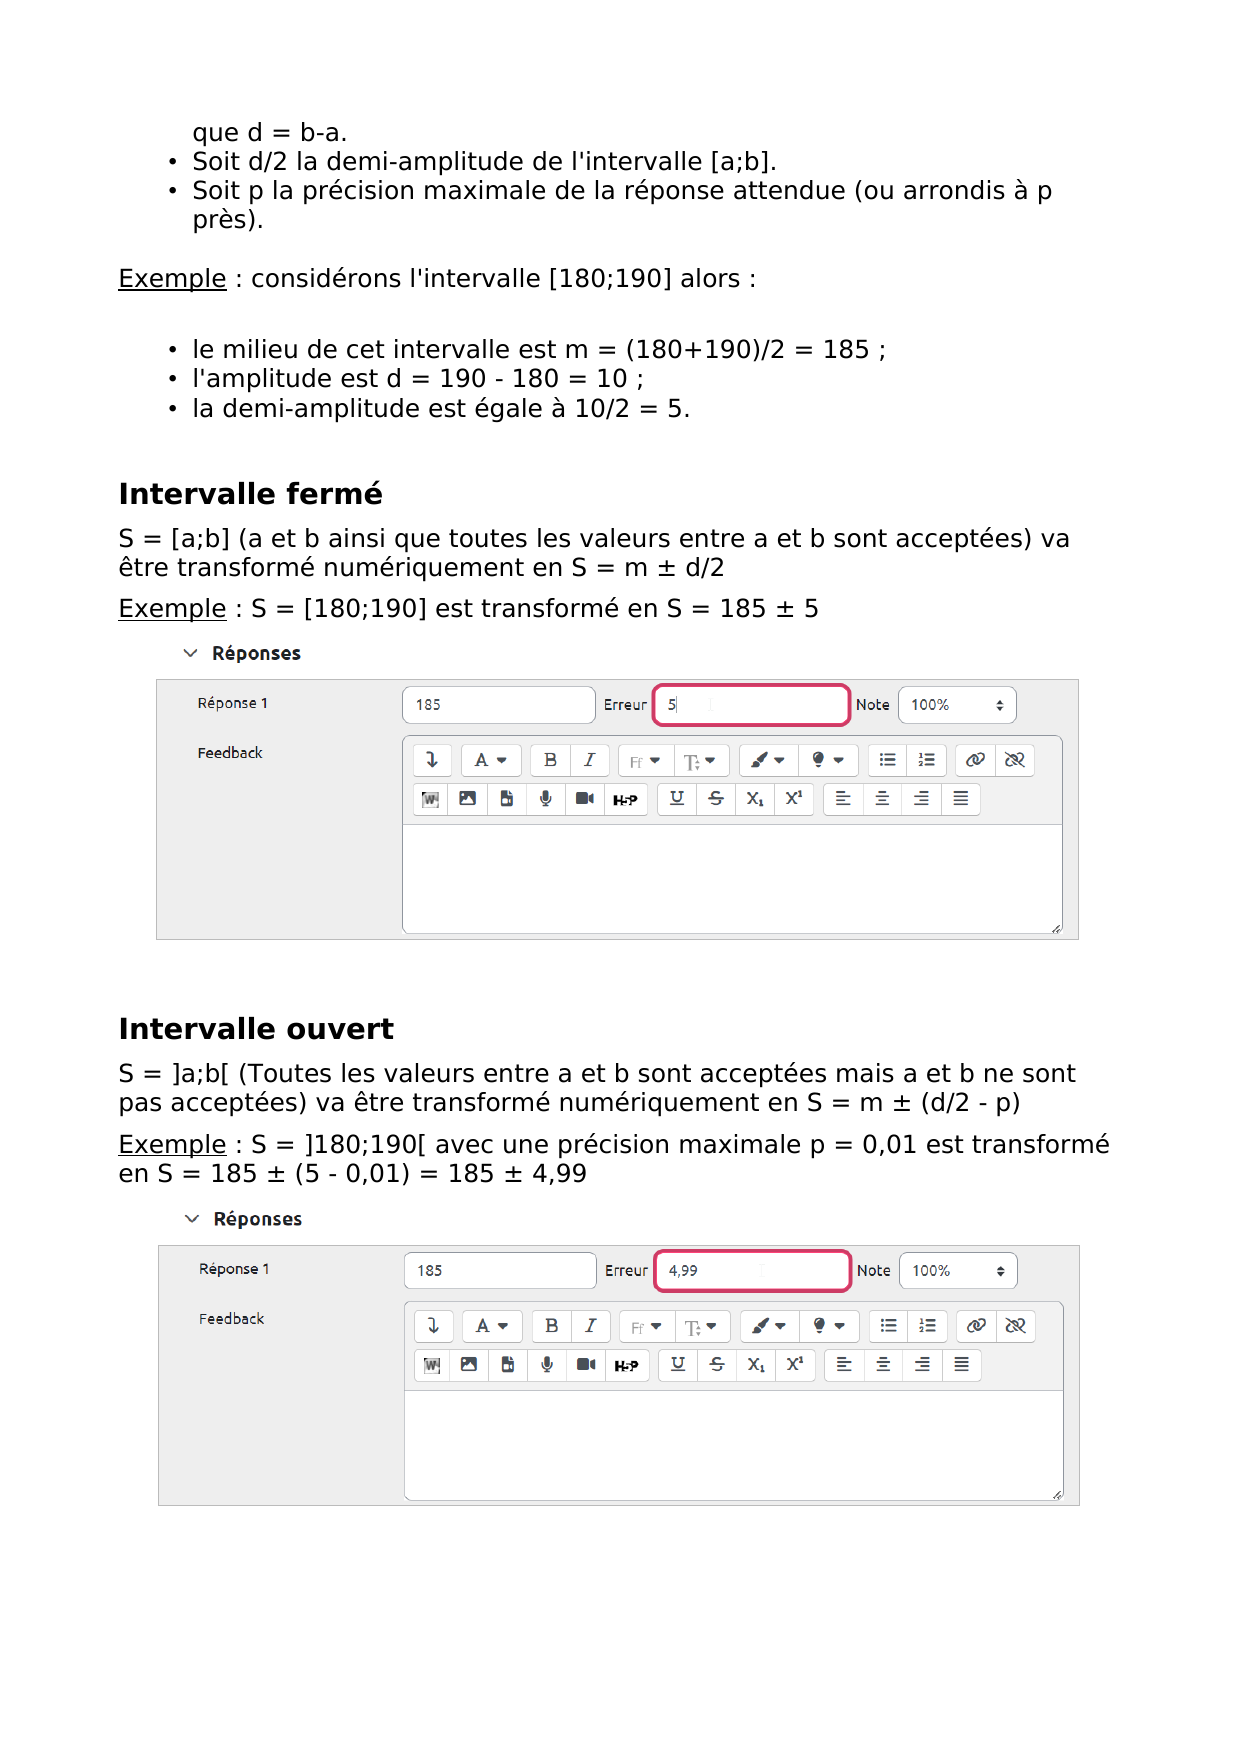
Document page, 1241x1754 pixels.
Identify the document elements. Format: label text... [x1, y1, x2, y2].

text S = [a;b] (a et b ainsi que toutes les valeurs entre a et b sont acceptées) va être transformé numériquement en S = m ± d/2 [118, 524, 1122, 582]
text Exemple : S = ]180;190[ avec une précision maximale p = 0,01 est transformé en S = 185 ± (5 - 0,01) = 185 ± 4,99 [118, 1130, 1122, 1188]
picture [151, 1200, 1089, 1513]
picture [151, 636, 1089, 946]
subtitle Intervalle fermé [118, 477, 1122, 511]
list le milieu de cet intervalle est m = (180+190)/2 = 185 ; [177, 335, 1122, 364]
text S = ]a;b[ (Toutes les valeurs entre a et b sont acceptées mais a et b ne sont pas acceptées) va être transformé numériquement en S = m ± (d/2 - p) [118, 1059, 1122, 1117]
text Exemple : considérons l'intervalle [180;190] alors : [118, 264, 1122, 293]
subtitle Intervalle ouvert [118, 1013, 1122, 1047]
list Soit d/2 la demi-amplitude de l'intervalle [a;b]. [177, 147, 1122, 176]
list Soit p la précision maximale de la réponse attendue (ou arrondis à p près). [177, 176, 1122, 235]
list l'amplitude est d = 190 - 180 = 10 ; [177, 364, 1122, 394]
list que d = b-a. [177, 118, 1122, 147]
text Exemple : S = [180;190] est transformé en S = 185 ± 5 [118, 595, 1122, 624]
list la demi-amplitude est égale à 10/2 = 5. [177, 394, 1122, 423]
